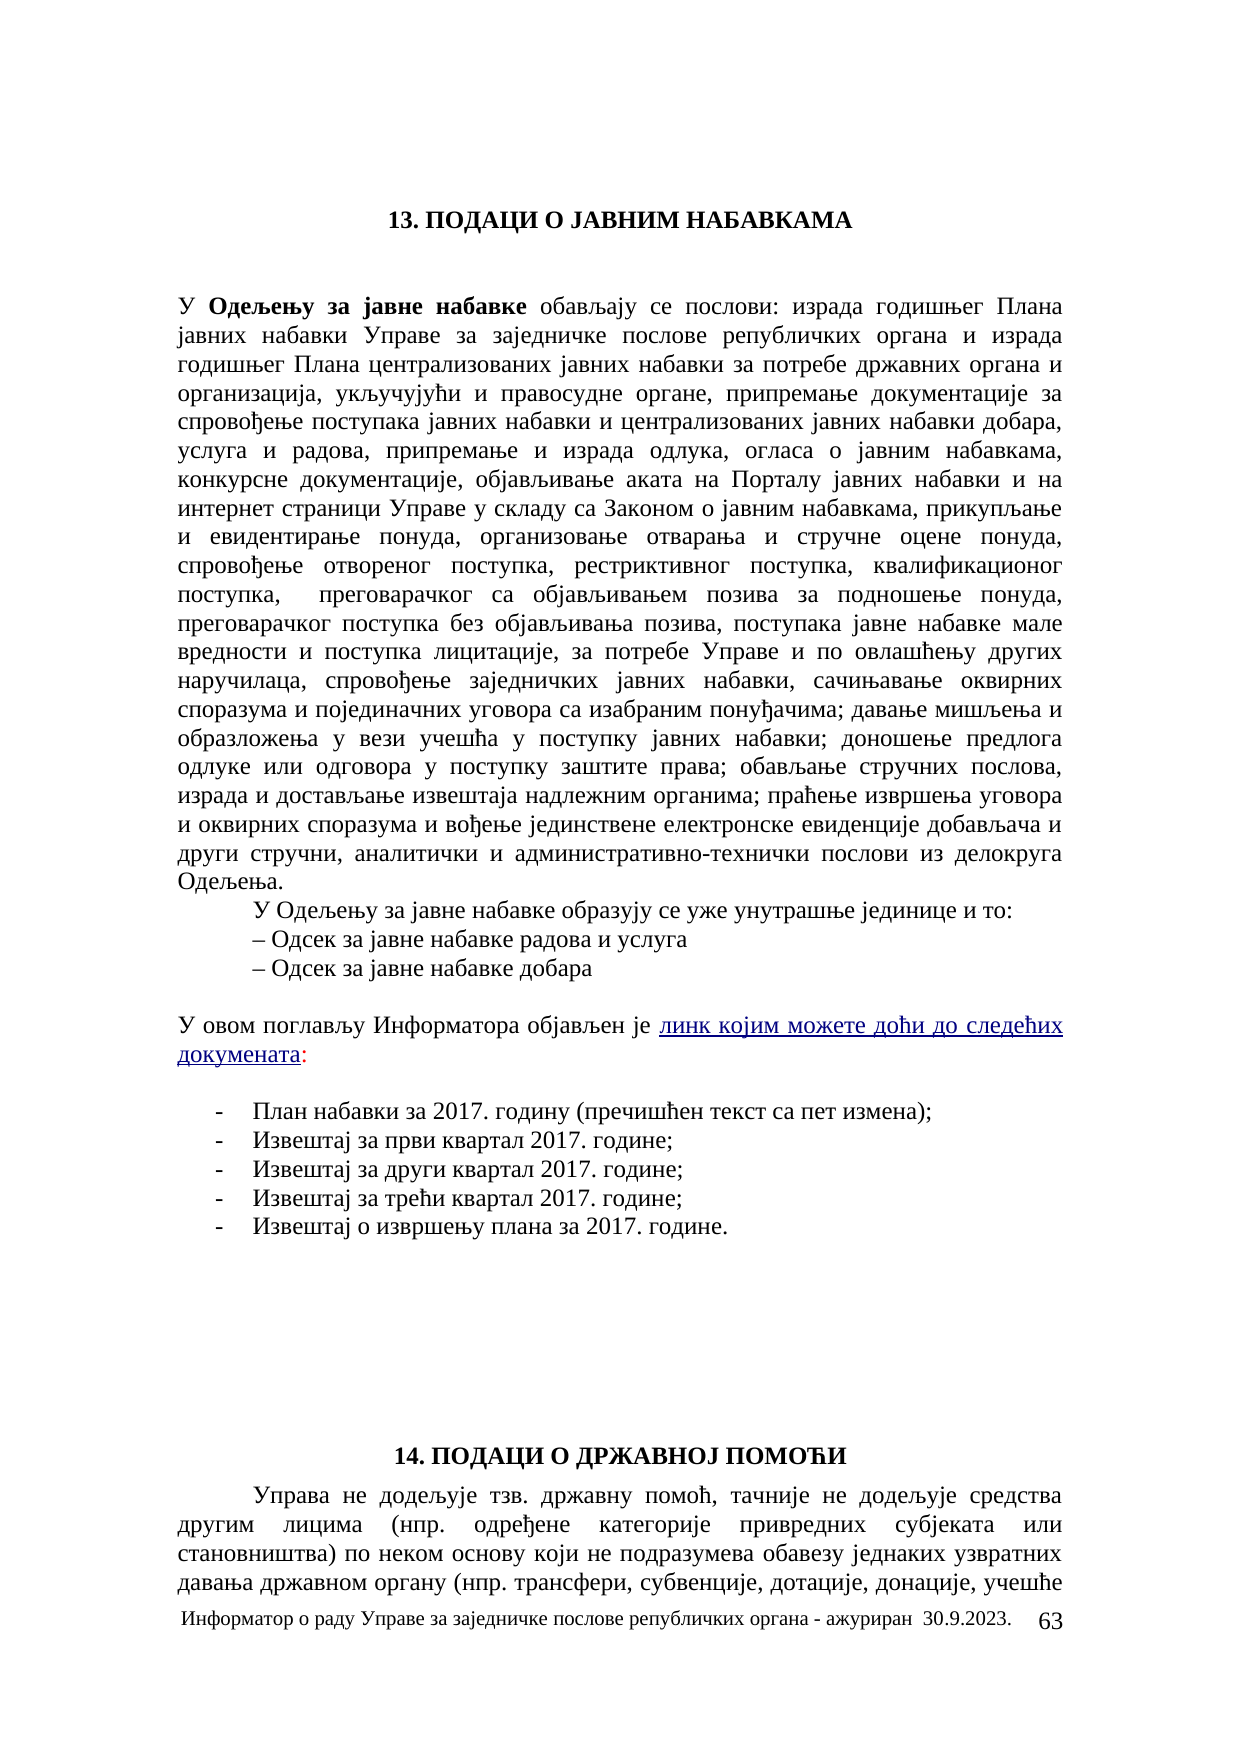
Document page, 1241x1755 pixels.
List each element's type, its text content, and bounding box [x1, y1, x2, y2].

subtitle 13. ПОДАЦИ О ЈАВНИМ НАБАВКАМА [177, 205, 1063, 234]
list Извештај за трећи квартал 2017. године; [215, 1183, 1063, 1211]
text – Одсек за јавне набавке радова и услуга [177, 924, 1063, 953]
text 14. ПОДАЦИ О ДРЖАВНОЈ ПОМОЋИ [177, 1441, 1063, 1470]
text У Одељењу за јавне набавке обављају се послови: израда годишњег Плана јавних набавки Управе за заједничке послове републичких органа и израда годишњег Плана централизованих јавних набавки за потребе државних органа и организација, укључујући и правосудне органе, припремање документације за спровођење поступака јавних набавки и централизованих јавних набавки добара, услуга и радова, припремање и израда одлука, огласа о јавним набавкама, конкурсне документације, објављивање аката на Порталу јавних набавки и на интернет страници Управе у складу са Законом о јавним набавкама, прикупљање и евидентирање понуда, организовање отварања и стручне оцене понуда, спровођење отвореног поступка, рестриктивног поступка, квалификационог поступка, преговарачког са објављивањем позива за подношење понуда, преговарачког поступка без објављивања позива, поступака јавне набавке мале вредности и поступка лицитације, за потребе Управе и по овлашћењу других наручилаца, спровођење заједничких јавних набавки, сачињавање оквирних споразума и појединачних уговора са изабраним понуђачима; давање мишљења и образложења у вези учешћа у поступку јавних набавки; доношење предлога одлуке или одговора у поступку заштите права; обављање стручних послова, израда и достављање извештаја надлежним органима; праћење извршења уговора и оквирних споразума и вођење јединствене електронске евиденције добављача и други стручни, аналитички и административно-технички послови из делокруга Одељења. [177, 291, 1063, 895]
list Извештај за други квартал 2017. године; [215, 1154, 1063, 1183]
list Извештај за први квартал 2017. године; [215, 1125, 1063, 1154]
text У овом поглављу Информатора објављен је линк којим можете доћи до следећих докумената: [177, 1010, 1063, 1068]
text У Одељењу за јавне набавке образују се уже унутрашње јединице и то: [177, 895, 1063, 924]
list Извештај о извршењу плана за 2017. године. [215, 1211, 1063, 1240]
text – Одсек за јавне набавке добара [177, 953, 1063, 981]
list План набавки за 2017. годину (пречишћен текст са пет измена); [215, 1096, 1063, 1125]
text Управа не додељује тзв. државну помоћ, тачније не додељује средства другим лицима (нпр. одређене категорије привредних субјеката или становништва) по неком основу који не подразумева обавезу једнаких узвратних давања државном органу (нпр. трансфери, субвенције, дотације, донације, учешће [177, 1481, 1063, 1596]
